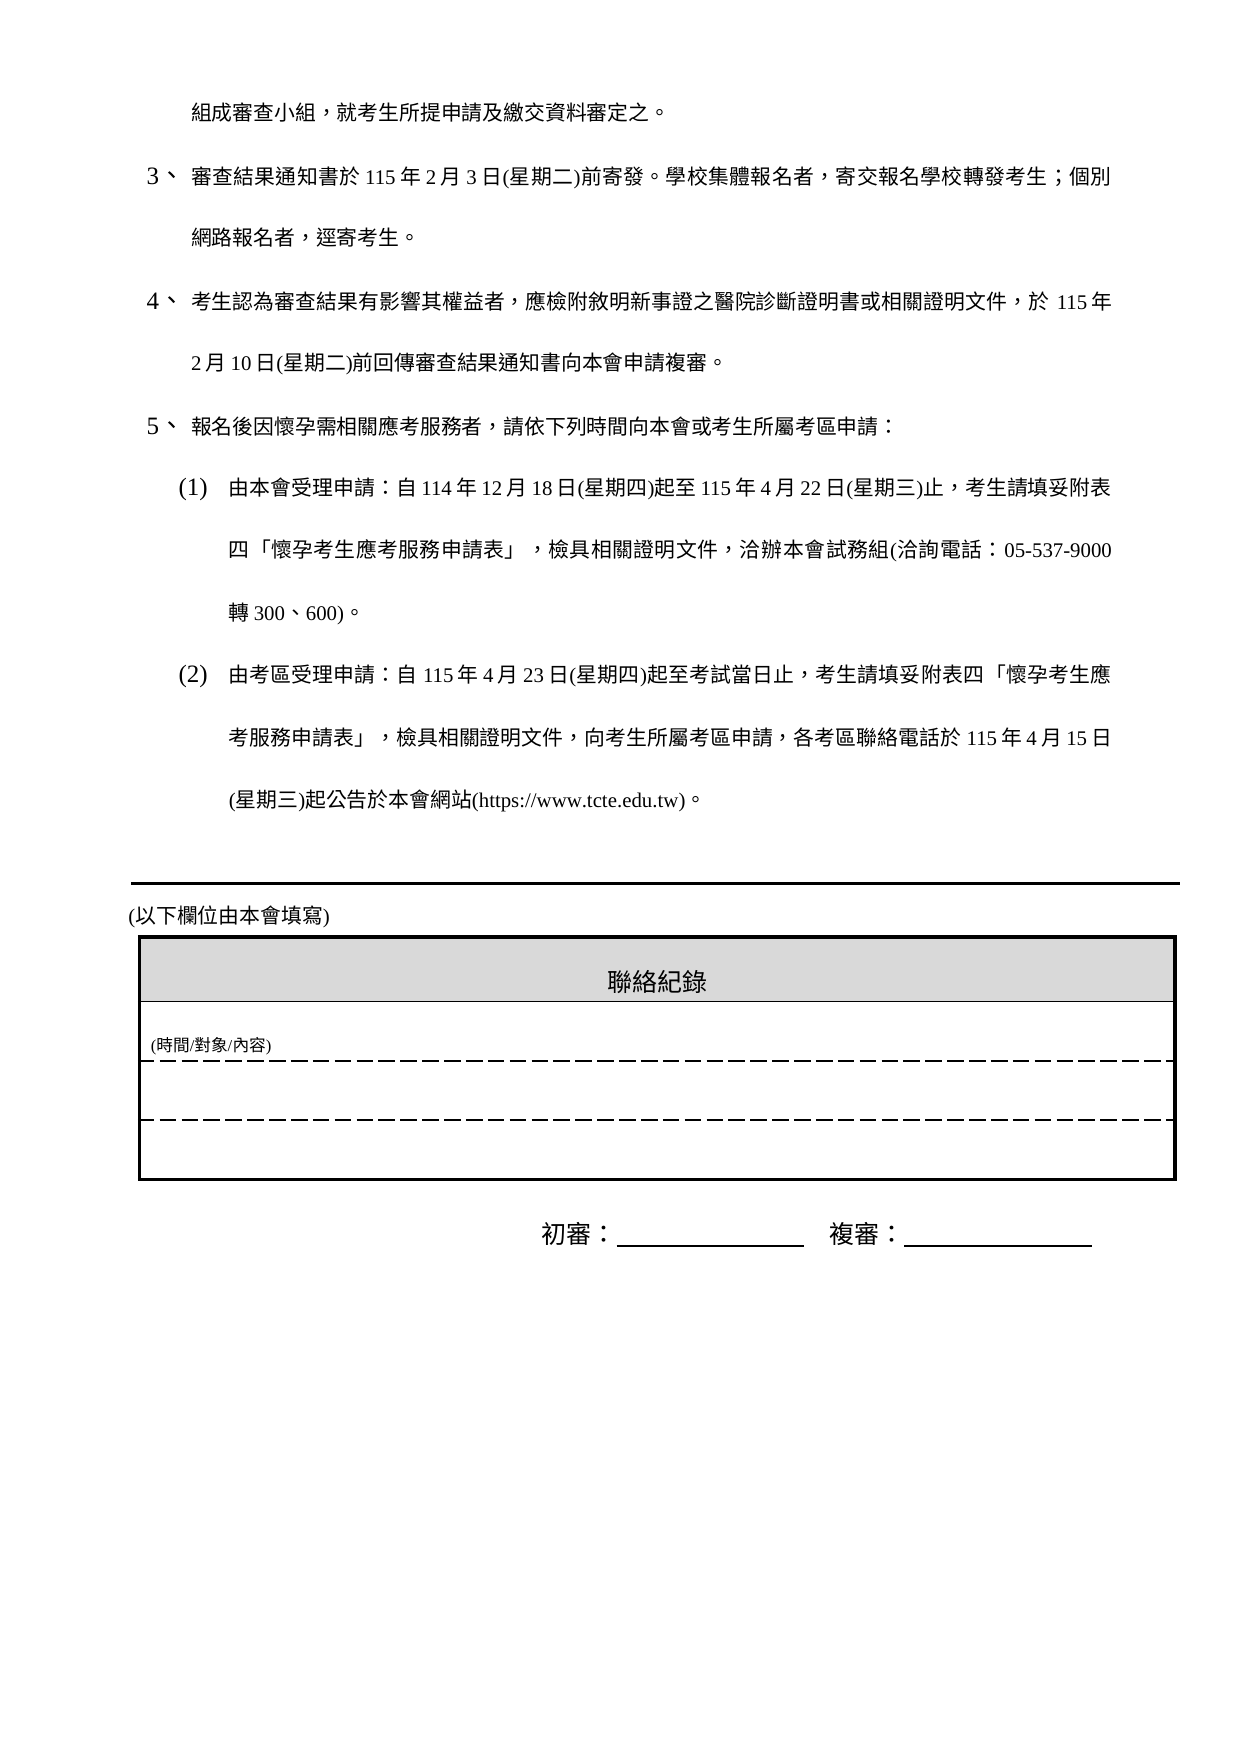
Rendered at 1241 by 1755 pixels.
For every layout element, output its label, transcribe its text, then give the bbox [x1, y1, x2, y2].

table_cell [141, 1060, 1173, 1119]
list 由本會受理申請：自114年12月18日(星期四)起至115年4月22日(星期三)止，考生請填妥附表四「懷孕考生應考服務申請表」，檢具相關證明文件，洽辦本會試務組(洽詢電話：05-537-9000轉300、600)。 [178, 444, 1112, 632]
table_cell (時間/對象/內容) [141, 1002, 1173, 1060]
text (以下欄位由本會填寫) [128, 901, 1112, 930]
table_cell [141, 1119, 1173, 1178]
text 初審： 複審： [128, 1191, 1112, 1253]
list 審查結果通知書於115年2月3日(星期二)前寄發。學校集體報名者，寄交報名學校轉發考生；個別網路報名者，逕寄考生。 [146, 132, 1112, 257]
list 由考區受理申請：自115年4月23日(星期四)起至考試當日止，考生請填妥附表四「懷孕考生應考服務申請表」，檢具相關證明文件，向考生所屬考區申請，各考區聯絡電話於115年4月15日(星期三)起公告於本會網站(https://www.tcte.edu.tw)。 [178, 632, 1112, 819]
list 報名後因懷孕需相關應考服務者，請依下列時間向本會或考生所屬考區申請： [146, 382, 1112, 444]
table_header 聯絡紀錄 [141, 939, 1173, 1001]
table_header [131, 885, 1179, 891]
list 考生認為審查結果有影響其權益者，應檢附敘明新事證之醫院診斷證明書或相關證明文件，於115年 2月10日(星期二)前回傳審查結果通知書向本會申請複審。 [146, 257, 1112, 382]
list 組成審查小組，就考生所提申請及繳交資料審定之。 [146, 69, 1112, 132]
